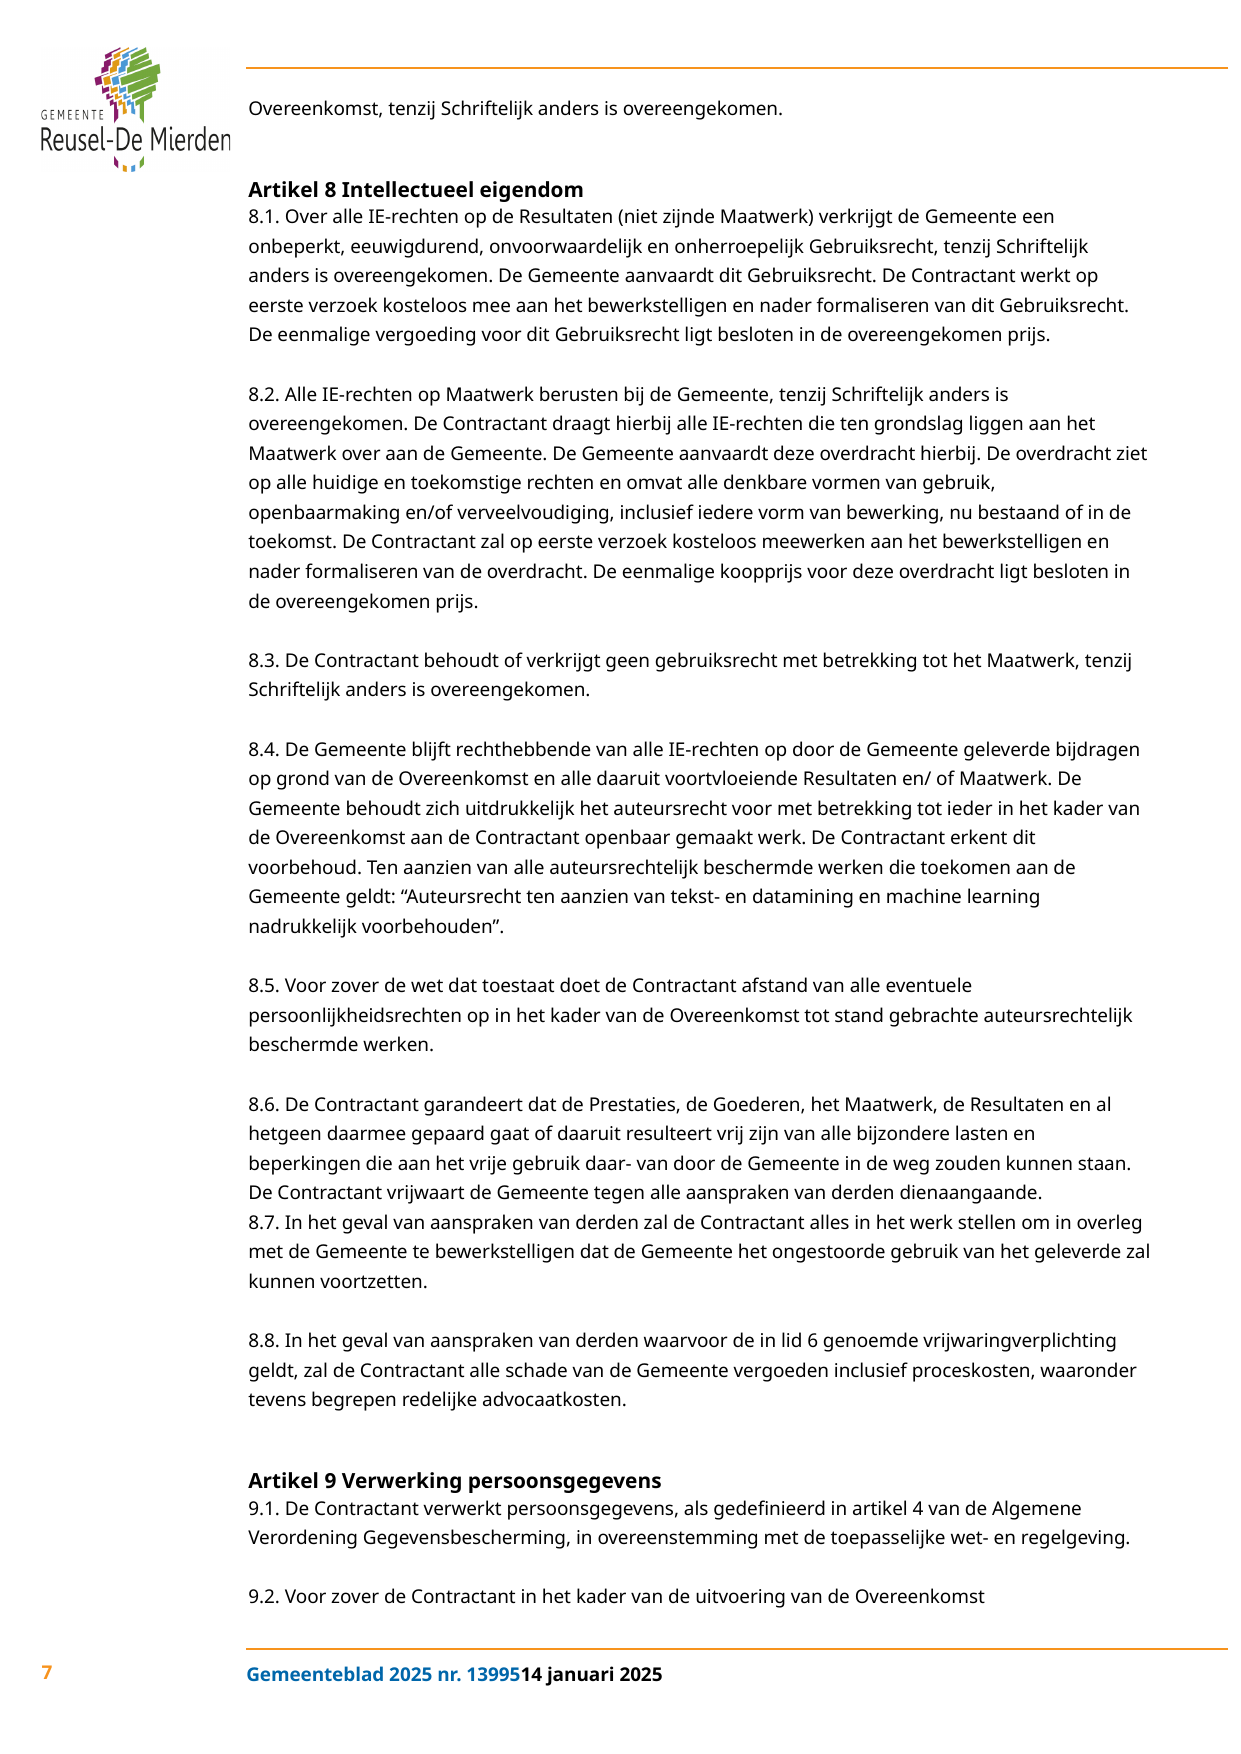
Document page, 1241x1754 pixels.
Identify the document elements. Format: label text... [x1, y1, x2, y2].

text 8.6. De Contractant garandeert dat de Prestaties, de Goederen, het Maatwerk, de Resultaten en al hetgeen daarmee gepaard gaat of daaruit resulteert vrij zijn van alle bijzondere lasten en beperkingen die aan het vrije gebruik daar- van door de Gemeente in de weg zouden kunnen staan. De Contractant vrijwaart de Gemeente tegen alle aanspraken van derden dienaangaande. [248, 1091, 1152, 1205]
text 8.3. De Contractant behoudt of verkrijgt geen gebruiksrecht met betrekking tot het Maatwerk, tenzij Schriftelijk anders is overeengekomen. [248, 647, 1152, 702]
text 8.7. In het geval van aanspraken van derden zal de Contractant alles in het werk stellen om in overleg met de Gemeente te bewerkstelligen dat de Gemeente het ongestoorde gebruik van het geleverde zal kunnen voortzetten. [248, 1209, 1152, 1294]
text 8.4. De Gemeente blijft rechthebbende van alle IE-rechten op door de Gemeente geleverde bijdragen op grond van de Overeenkomst en alle daaruit voortvloeiende Resultaten en/ of Maatwerk. De Gemeente behoudt zich uitdrukkelijk het auteursrecht voor met betrekking tot ieder in het kader van de Overeenkomst aan de Contractant openbaar gemaakt werk. De Contractant erkent dit voorbehoud. Ten aanzien van alle auteursrechtelijk beschermde werken die toekomen aan de Gemeente geldt: “Auteursrecht ten aanzien van tekst- en datamining en machine learning nadrukkelijk voorbehouden”. [248, 736, 1152, 939]
text 8.1. Over alle IE-rechten op de Resultaten (niet zijnde Maatwerk) verkrijgt de Gemeente een onbeperkt, eeuwigdurend, onvoorwaardelijk en onherroepelijk Gebruiksrecht, tenzij Schriftelijk anders is overeengekomen. De Gemeente aanvaardt dit Gebruiksrecht. De Contractant werkt op eerste verzoek kosteloos mee aan het bewerkstelligen en nader formaliseren van dit Gebruiksrecht. De eenmalige vergoeding voor dit Gebruiksrecht ligt besloten in de overeengekomen prijs. [248, 203, 1152, 347]
text Artikel 8 Intellectueel eigendom [248, 175, 1152, 203]
text 8.8. In het geval van aanspraken van derden waarvoor de in lid 6 genoemde vrijwaringverplichting geldt, zal de Contractant alle schade van de Gemeente vergoeden inclusief proceskosten, waaronder tevens begrepen redelijke advocaatkosten. [248, 1327, 1152, 1412]
text 8.2. Alle IE-rechten op Maatwerk berusten bij de Gemeente, tenzij Schriftelijk anders is overeengekomen. De Contractant draagt hierbij alle IE-rechten die ten grondslag liggen aan het Maatwerk over aan de Gemeente. De Gemeente aanvaardt deze overdracht hierbij. De overdracht ziet op alle huidige en toekomstige rechten en omvat alle denkbare vormen van gebruik, openbaarmaking en/of verveelvoudiging, inclusief iedere vorm van bewerking, nu bestaand of in de toekomst. De Contractant zal op eerste verzoek kosteloos meewerken aan het bewerkstelligen en nader formaliseren van de overdracht. De eenmalige koopprijs voor deze overdracht ligt besloten in de overeengekomen prijs. [248, 381, 1152, 613]
text Artikel 9 Verwerking persoonsgegevens [248, 1467, 1152, 1495]
text Overeenkomst, tenzij Schriftelijk anders is overeengekomen. [248, 95, 1152, 121]
picture [41, 47, 231, 172]
text 9.2. Voor zover de Contractant in het kader van de uitvoering van de Overeenkomst [248, 1584, 1152, 1609]
text 9.1. De Contractant verwerkt persoonsgegevens, als gedefinieerd in artikel 4 van de Algemene Verordening Gegevensbescherming, in overeenstemming met de toepasselijke wet- en regelgeving. [248, 1495, 1152, 1550]
text 8.5. Voor zover de wet dat toestaat doet de Contractant afstand van alle eventuele persoonlijkheidsrechten op in het kader van de Overeenkomst tot stand gebrachte auteursrechtelijk beschermde werken. [248, 972, 1152, 1057]
